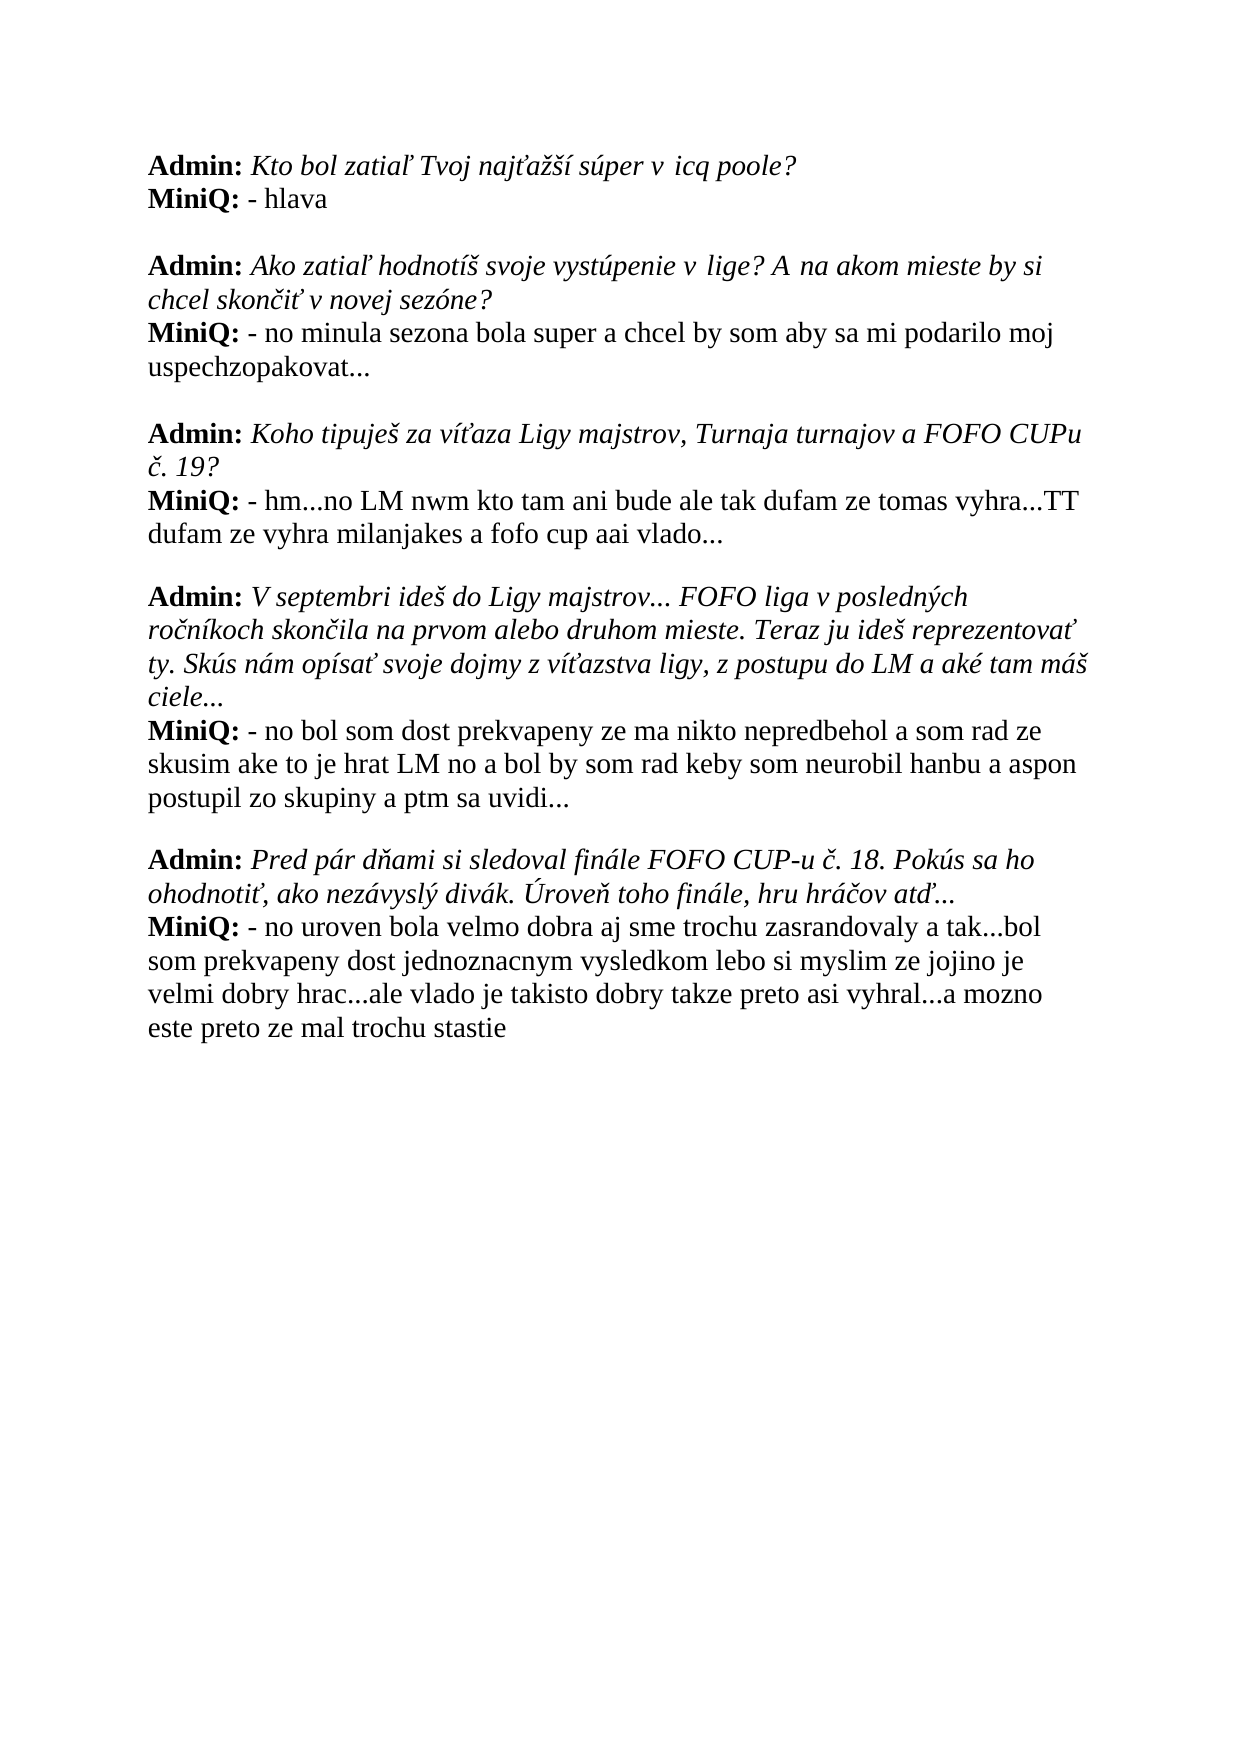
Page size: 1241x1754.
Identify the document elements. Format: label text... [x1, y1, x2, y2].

text MiniQ: - hm...no LM nwm kto tam ani bude ale tak dufam ze tomas vyhra...TT dufam ze vyhra milanjakes a fofo cup aai vlado... [148, 483, 1092, 550]
text Admin: Koho tipuješ za víťaza Ligy majstrov, Turnaja turnajov a FOFO CUPu č. 19? [148, 416, 1092, 483]
text Admin: Ako zatiaľ hodnotíš svoje vystúpenie v lige? A na akom mieste by si chcel skončiť v novej sezóne? [148, 248, 1092, 315]
text MiniQ: - no minula sezona bola super a chcel by som aby sa mi podarilo moj uspechzopakovat... [148, 315, 1092, 382]
text MiniQ: - no uroven bola velmo dobra aj sme trochu zasrandovaly a tak...bol som prekvapeny dost jednoznacnym vysledkom lebo si myslim ze jojino je velmi dobry hrac...ale vlado je takisto dobry takze preto asi vyhral...a mozno este preto ze mal trochu stastie [148, 909, 1092, 1044]
text MiniQ: - no bol som dost prekvapeny ze ma nikto nepredbehol a som rad ze skusim ake to je hrat LM no a bol by som rad keby som neurobil hanbu a aspon postupil zo skupiny a ptm sa uvidi... [148, 713, 1092, 814]
text Admin: V septembri ideš do Ligy majstrov... FOFO liga v posledných ročníkoch skončila na prvom alebo druhom mieste. Teraz ju ideš reprezentovať ty. Skús nám opísať svoje dojmy z víťazstva ligy, z postupu do LM a aké tam máš ciele... [148, 579, 1092, 713]
text MiniQ: - hlava [148, 181, 1092, 215]
text Admin: Kto bol zatiaľ Tvoj najťažší súper v icq poole? [148, 148, 1092, 181]
text Admin: Pred pár dňami si sledoval finále FOFO CUP-u č. 18. Pokús sa ho ohodnotiť, ako nezávyslý divák. Úroveň toho finále, hru hráčov atď... [148, 842, 1092, 909]
